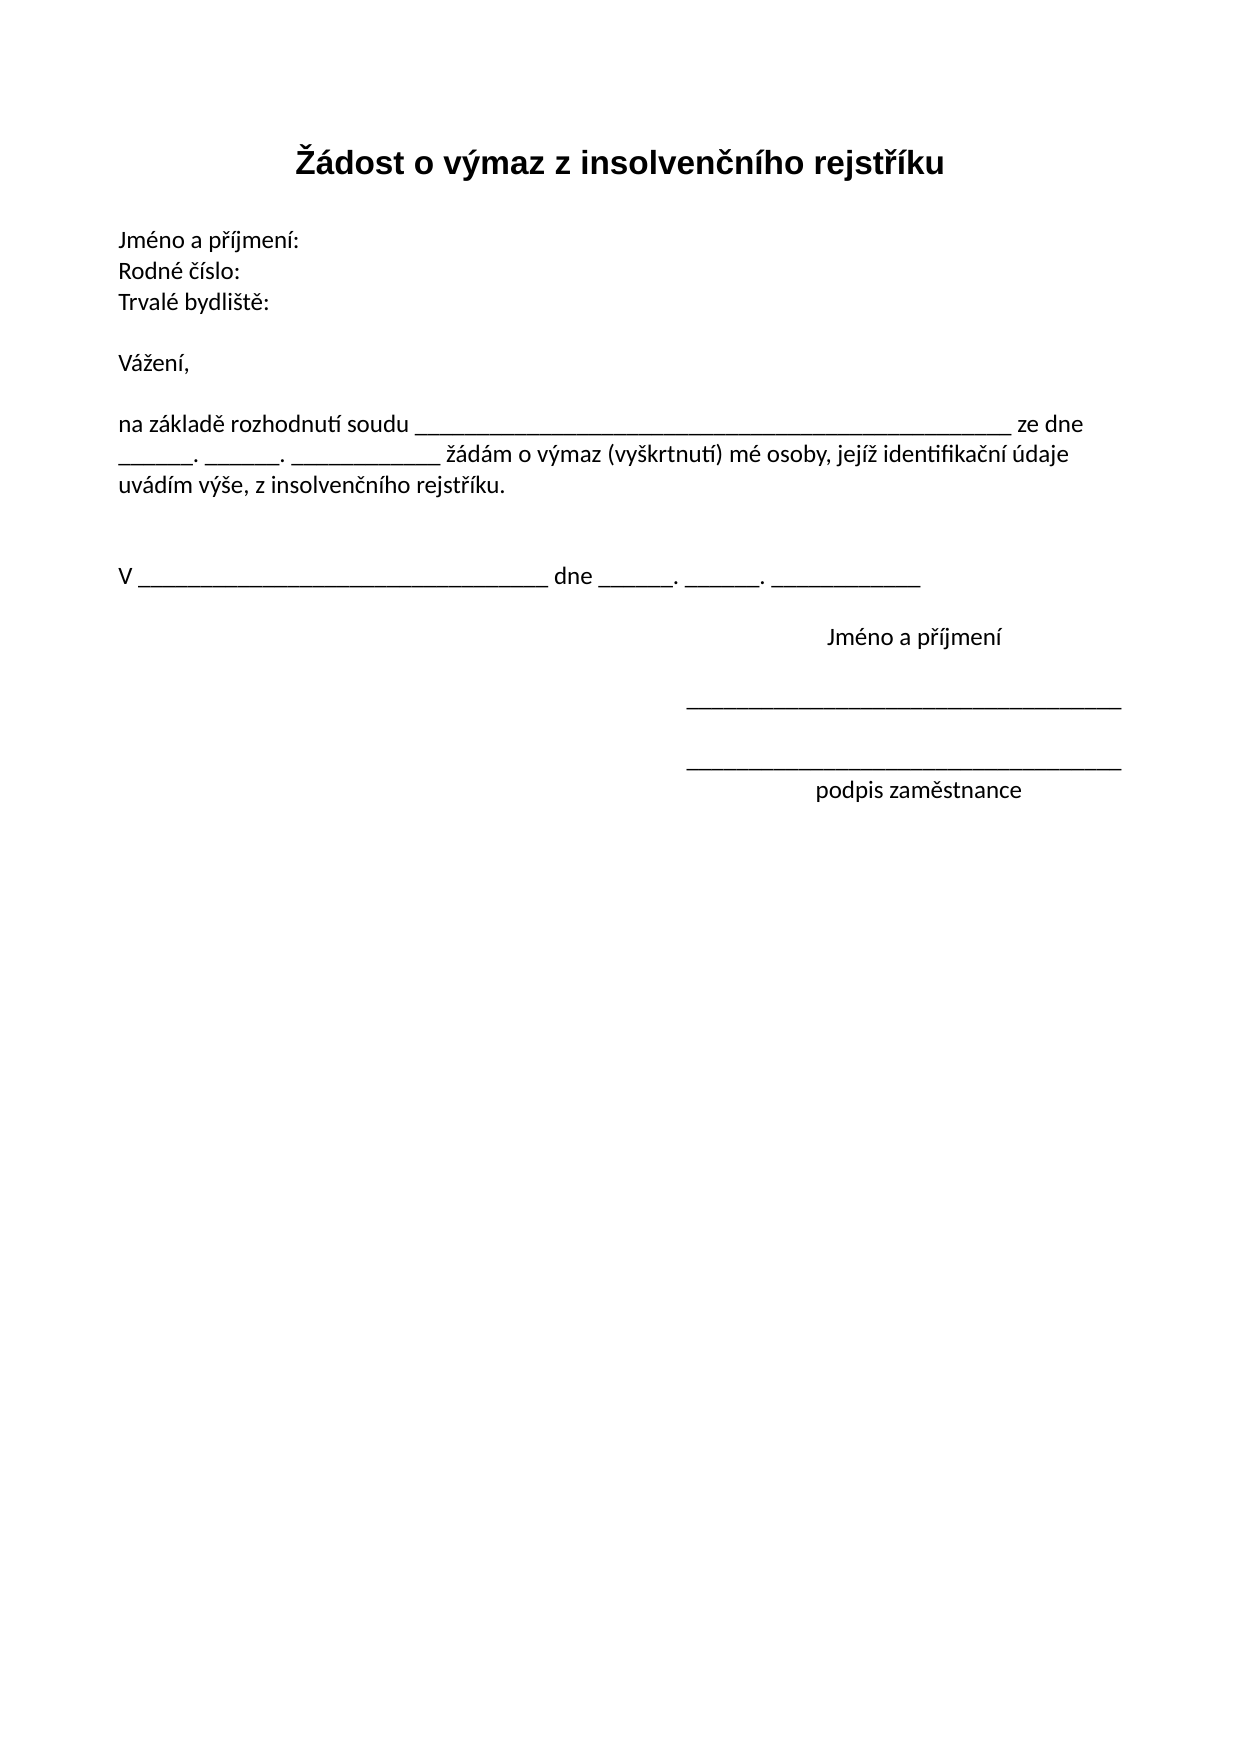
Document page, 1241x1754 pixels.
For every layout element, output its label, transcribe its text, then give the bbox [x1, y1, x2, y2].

text ___________________________________ [118, 652, 1122, 713]
text V _________________________________ dne ______. ______. ____________ [118, 560, 1122, 591]
text Trvalé bydliště: [118, 286, 1122, 316]
text Rodné číslo: [118, 255, 1122, 286]
text na základě rozhodnutí soudu ________________________________________________ ze dne ______. ______. ____________ žádám o výmaz (vyškrtnutí) mé osoby, jejíž identifikační údaje uvádím výše, z insolvenčního rejstříku. [118, 408, 1122, 499]
text Jméno a příjmení: [118, 224, 1122, 255]
text podpis zaměstnance [118, 774, 1122, 804]
text Jméno a příjmení [118, 621, 1122, 652]
text ___________________________________ [118, 743, 1122, 774]
title Žádost o výmaz z insolvenčního rejstříku [118, 143, 1122, 182]
text Vážení, [118, 347, 1122, 377]
